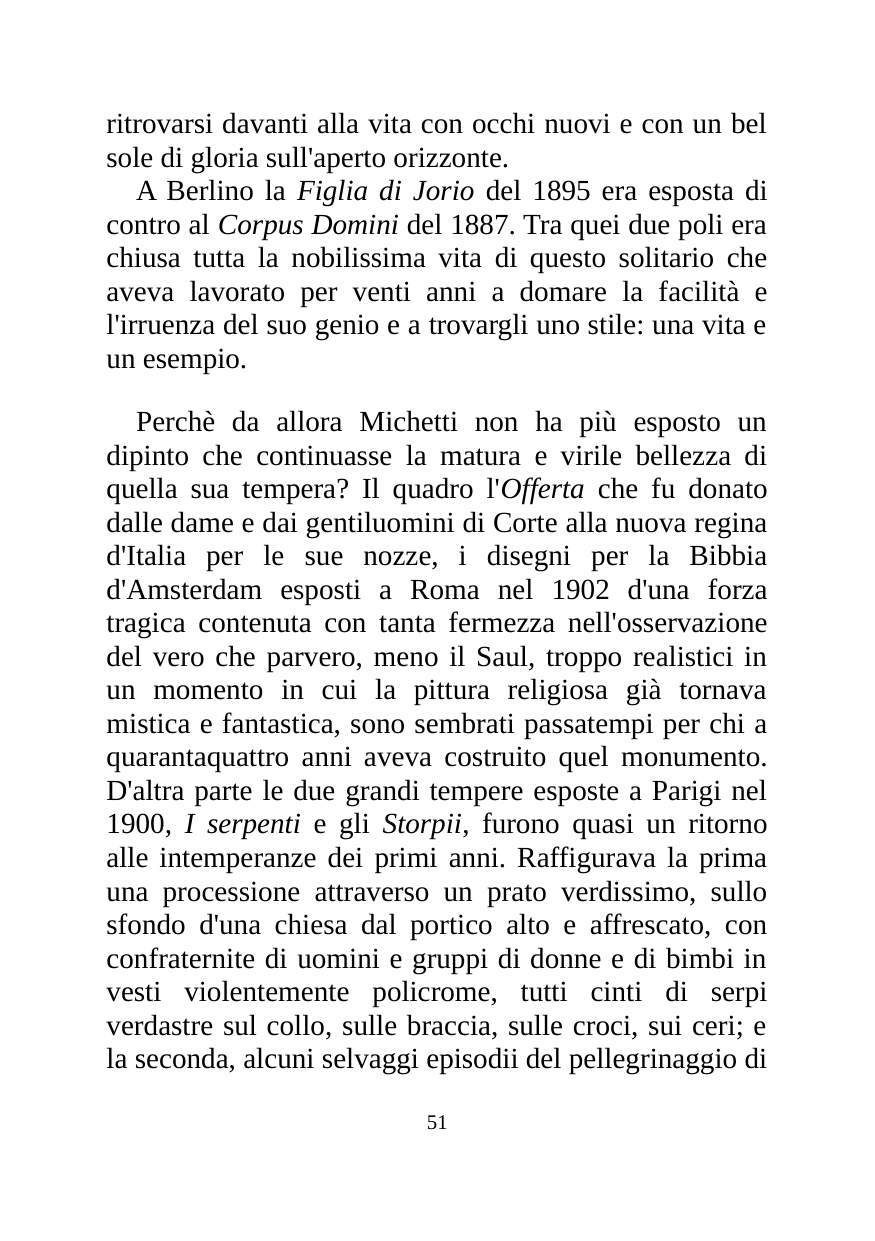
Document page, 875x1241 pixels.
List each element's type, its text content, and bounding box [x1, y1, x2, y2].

text Perchè da allora Michetti non ha più esposto un dipinto che continuasse la matura e virile bellezza di quella sua tempera? Il quadro l'Offerta che fu donato dalle dame e dai gentiluomini di Corte alla nuova regina d'Italia per le sue nozze, i disegni per la Bibbia d'Amsterdam esposti a Roma nel 1902 d'una forza tragica contenuta con tanta fermezza nell'osservazione del vero che parvero, meno il Saul, troppo realistici in un momento in cui la pittura religiosa già tornava mistica e fantastica, sono sembrati passatempi per chi a quarantaquattro anni aveva costruito quel monumento. D'altra parte le due grandi tempere esposte a Parigi nel 1900, I serpenti e gli Storpii, furono quasi un ritorno alle intemperanze dei primi anni. Raffigurava la prima una processione attraverso un prato verdissimo, sullo sfondo d'una chiesa dal portico alto e affrescato, con confraternite di uomini e gruppi di donne e di bimbi in vesti violentemente policrome, tutti cinti di serpi verdastre sul collo, sulle braccia, sulle croci, sui ceri; e la seconda, alcuni selvaggi episodii del pellegrinaggio di [106, 404, 768, 1075]
text A Berlino la Figlia di Jorio del 1895 era esposta di contro al Corpus Domini del 1887. Tra quei due poli era chiusa tutta la nobilissima vita di questo solitario che aveva lavorato per venti anni a domare la facilità e l'irruenza del suo genio e a trovargli uno stile: una vita e un esempio. [106, 173, 768, 374]
text ritrovarsi davanti alla vita con occhi nuovi e con un bel sole di gloria sull'aperto orizzonte. [106, 106, 768, 173]
